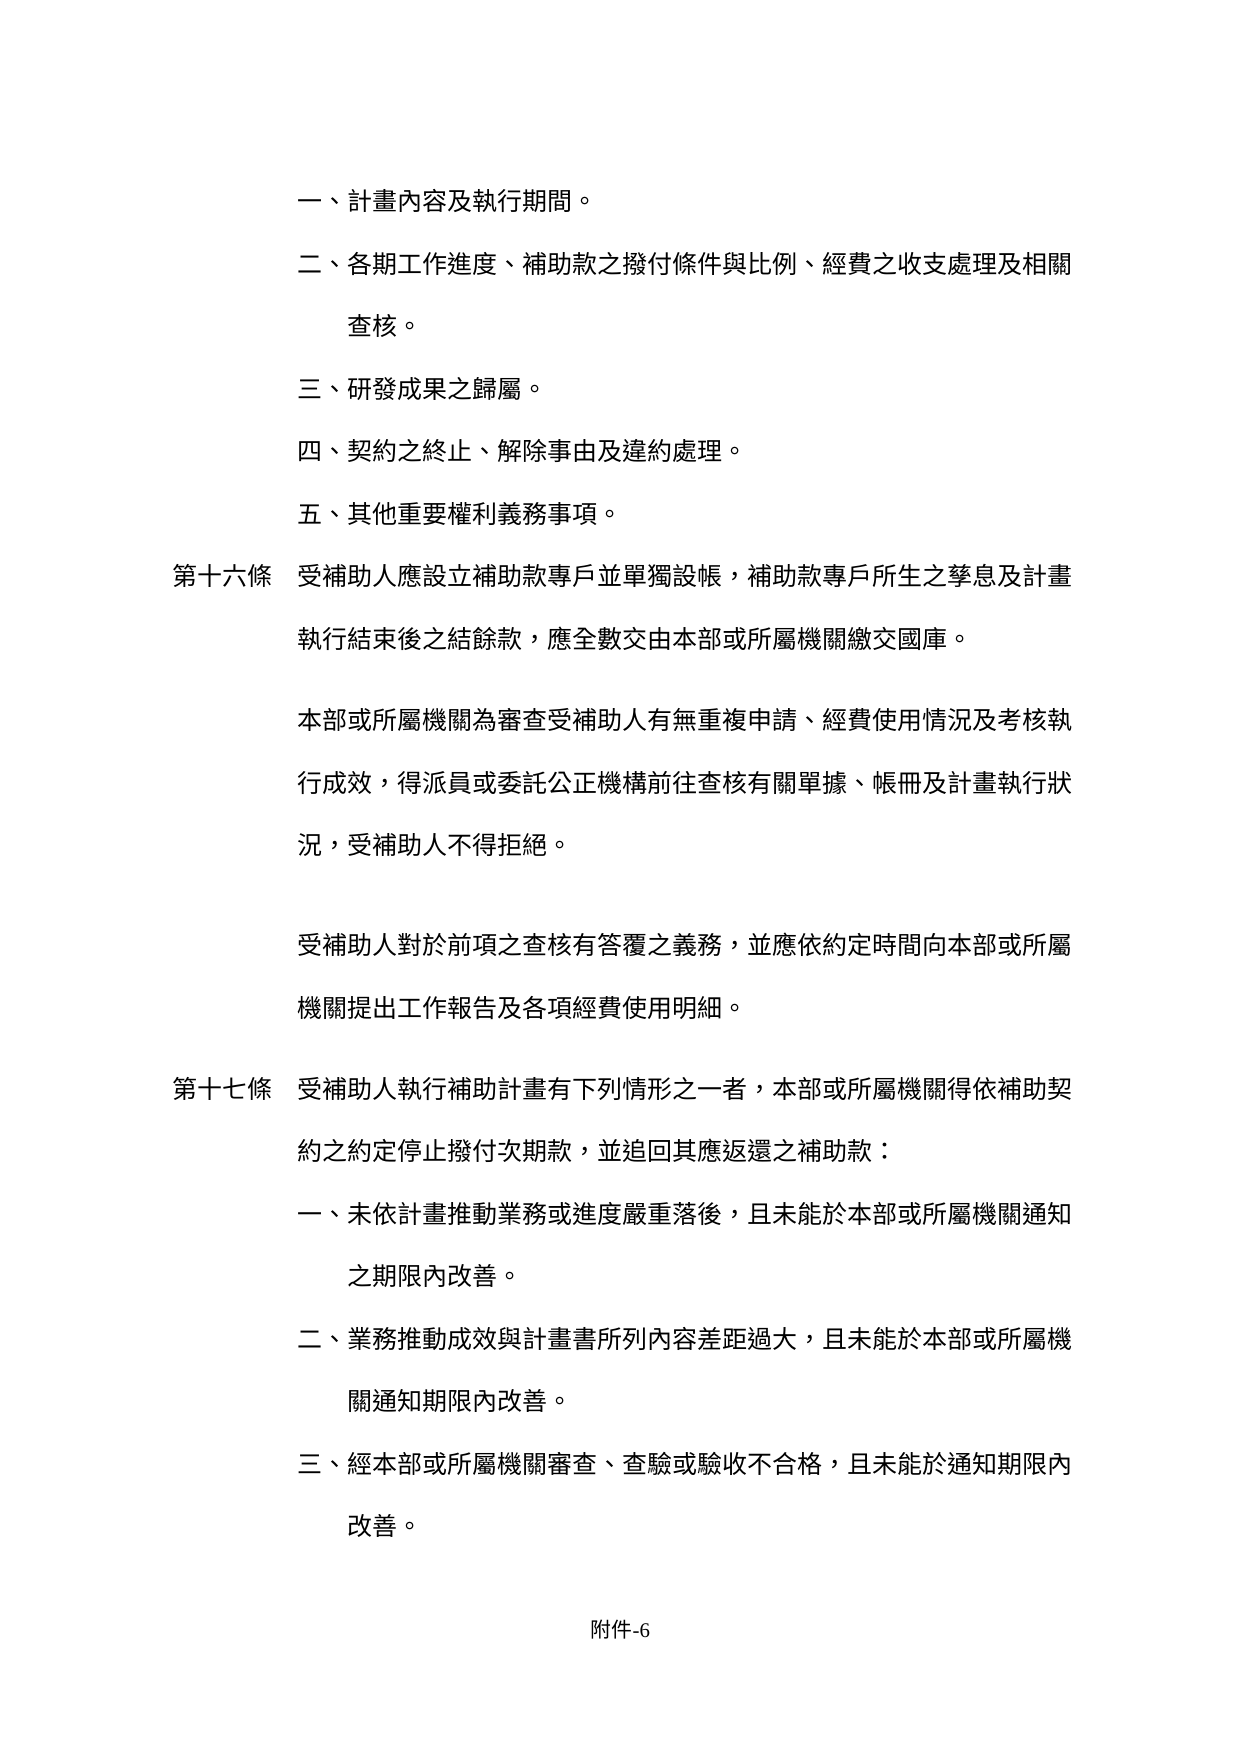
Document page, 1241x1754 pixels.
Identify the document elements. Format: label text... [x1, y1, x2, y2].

text 三、研發成果之歸屬。 [298, 346, 1092, 408]
text 一、計畫內容及執行期間。 [298, 158, 1092, 221]
text 四、契約之終止、解除事由及違約處理。 [298, 408, 1092, 471]
text 本部或所屬機關為審查受補助人有無重複申請、經費使用情況及考核執行成效，得派員或委託公正機構前往查核有關單據、帳冊及計畫執行狀況，受補助人不得拒絕。 [298, 677, 1092, 864]
text 二、業務推動成效與計畫書所列內容差距過大，且未能於本部或所屬機關通知期限內改善。 [298, 1296, 1092, 1421]
text 五、其他重要權利義務事項。 [298, 471, 1092, 533]
text 二、各期工作進度、補助款之撥付條件與比例、經費之收支處理及相關查核。 [298, 221, 1092, 346]
text 一、未依計畫推動業務或進度嚴重落後，且未能於本部或所屬機關通知之期限內改善。 [298, 1171, 1092, 1296]
text 三、經本部或所屬機關審查、查驗或驗收不合格，且未能於通知期限內改善。 [298, 1421, 1092, 1546]
text 第十七條 受補助人執行補助計畫有下列情形之一者，本部或所屬機關得依補助契約之約定停止撥付次期款，並追回其應返還之補助款： [173, 1046, 1092, 1171]
text 第十六條 受補助人應設立補助款專戶並單獨設帳，補助款專戶所生之孳息及計畫執行結束後之結餘款，應全數交由本部或所屬機關繳交國庫。 [173, 533, 1092, 658]
text 受補助人對於前項之查核有答覆之義務，並應依約定時間向本部或所屬機關提出工作報告及各項經費使用明細。 [298, 902, 1092, 1027]
